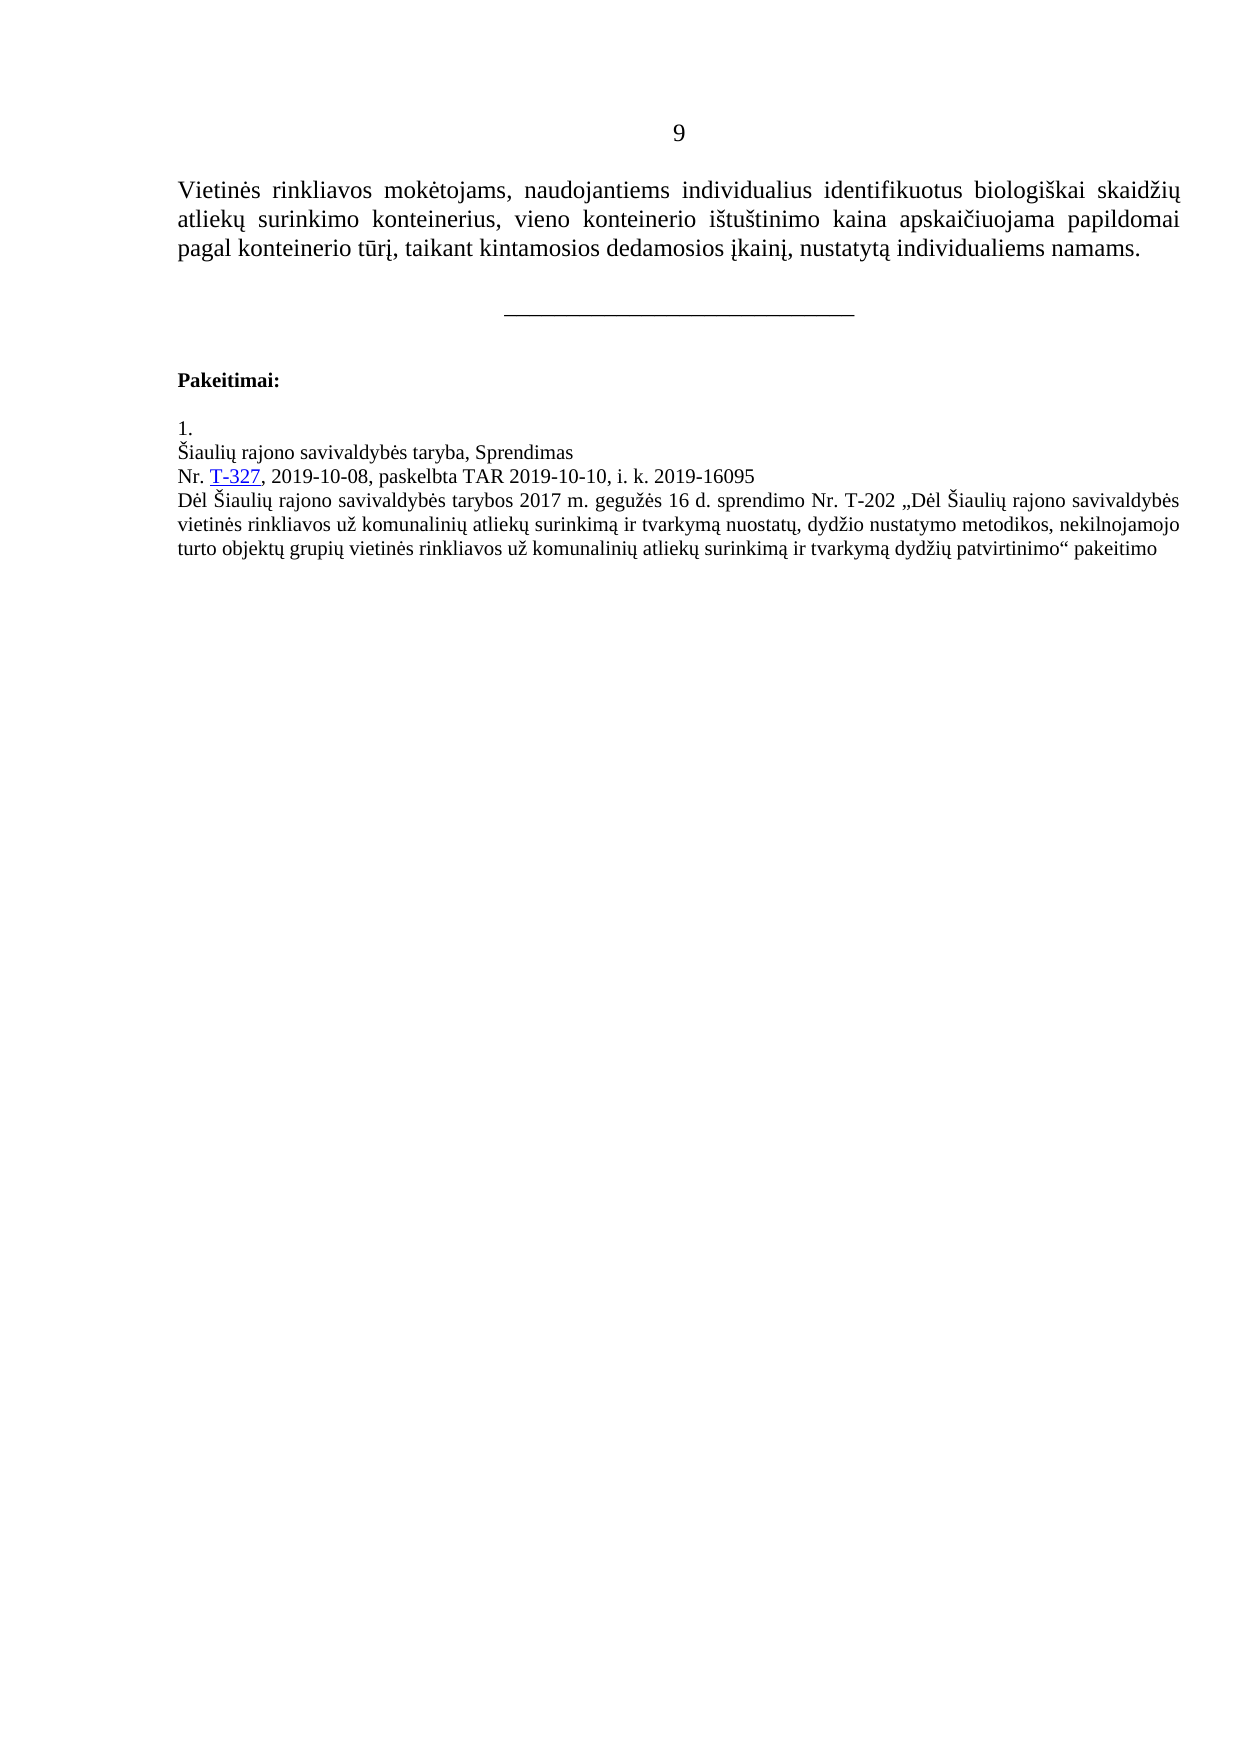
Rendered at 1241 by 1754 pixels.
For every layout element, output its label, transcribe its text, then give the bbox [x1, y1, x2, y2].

text Šiaulių rajono savivaldybės taryba, Sprendimas [177, 440, 1181, 464]
text 1. [177, 416, 1181, 440]
text Dėl Šiaulių rajono savivaldybės tarybos 2017 m. gegužės 16 d. sprendimo Nr. T-202 „Dėl Šiaulių rajono savivaldybės vietinės rinkliavos už komunalinių atliekų surinkimą ir tvarkymą nuostatų, dydžio nustatymo metodikos, nekilnojamojo turto objektų grupių vietinės rinkliavos už komunalinių atliekų surinkimą ir tvarkymą dydžių patvirtinimo“ pakeitimo [177, 488, 1181, 560]
text ____________________________ [177, 291, 1181, 319]
text Nr. T-327, 2019-10-08, paskelbta TAR 2019-10-10, i. k. 2019-16095 [177, 464, 1181, 488]
text Vietinės rinkliavos mokėtojams, naudojantiems individualius identifikuotus biologiškai skaidžių atliekų surinkimo konteinerius, vieno konteinerio ištuštinimo kaina apskaičiuojama papildomai pagal konteinerio tūrį, taikant kintamosios dedamosios įkainį, nustatytą individualiems namams. [177, 176, 1181, 262]
text Pakeitimai: [177, 367, 1181, 392]
